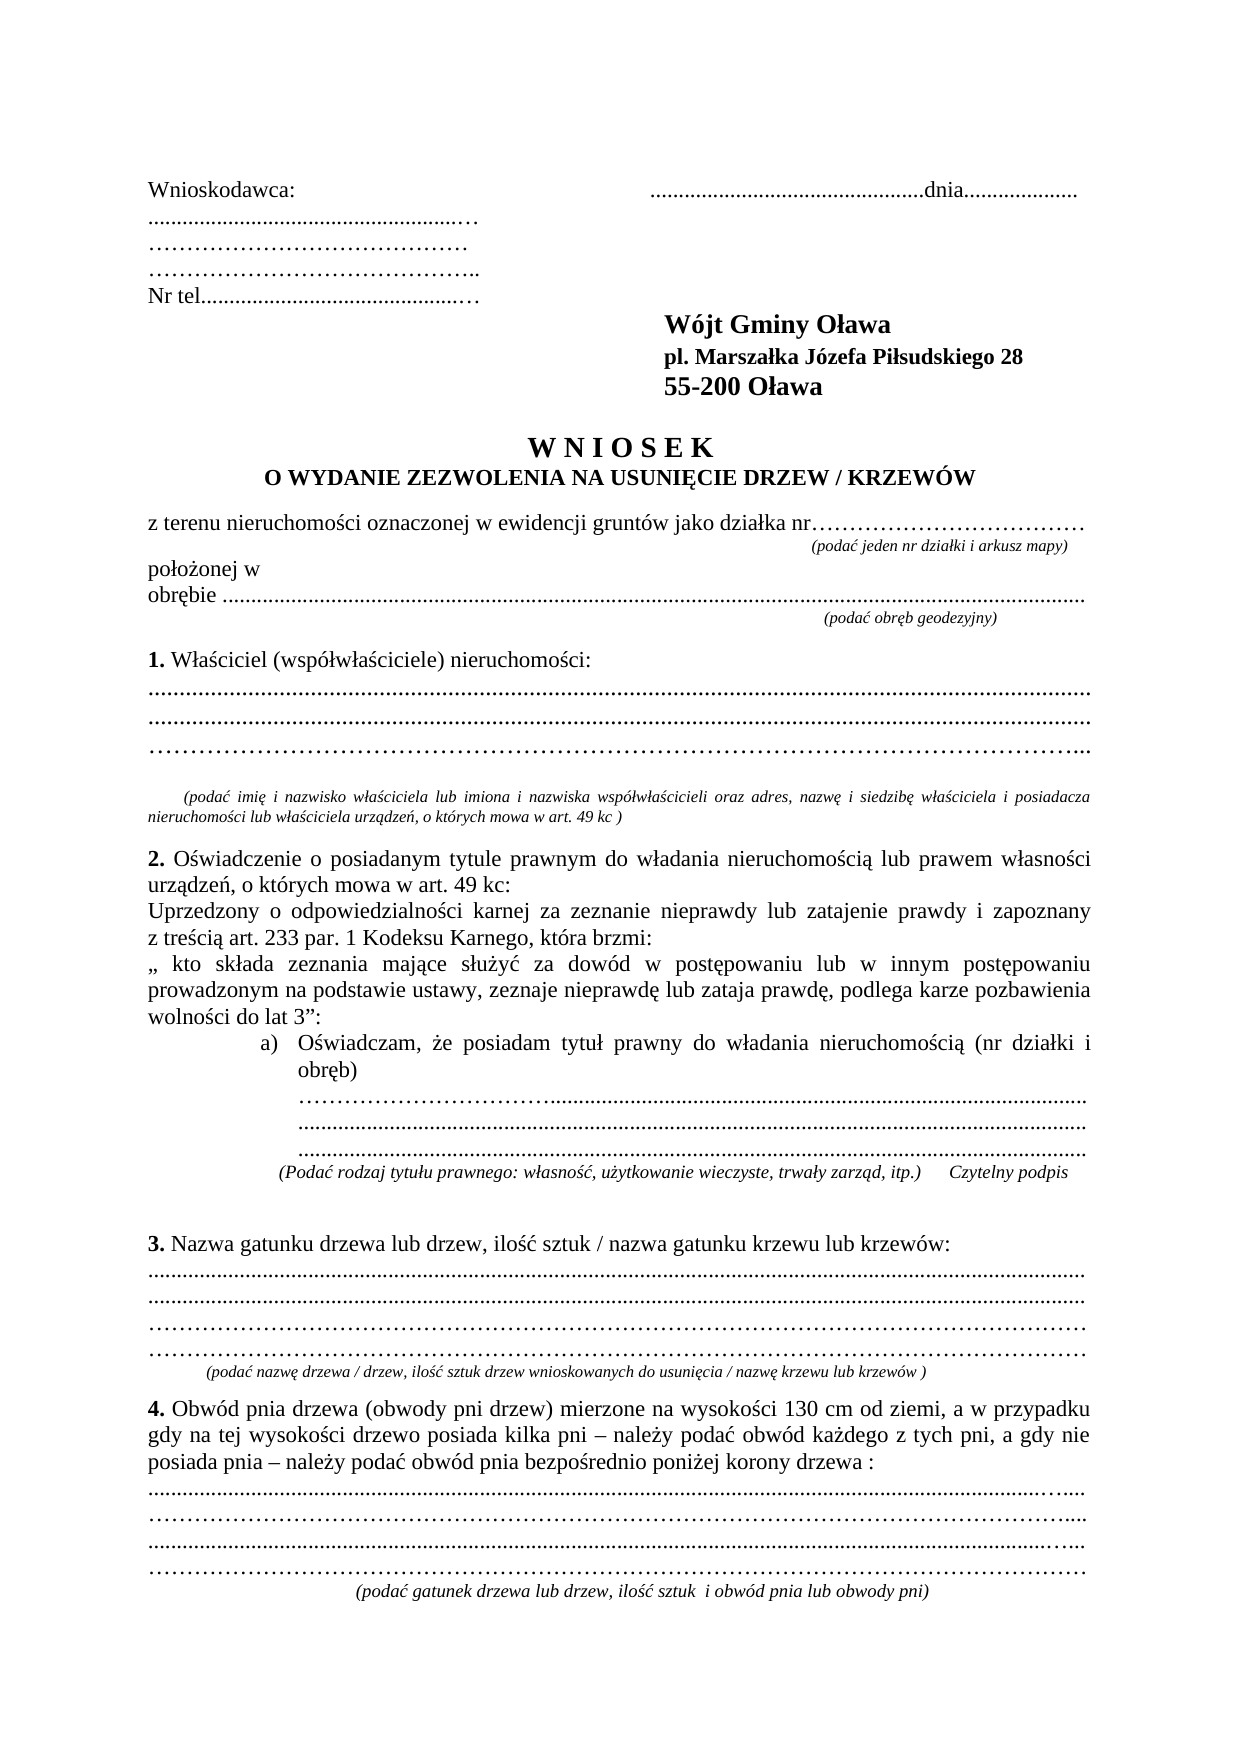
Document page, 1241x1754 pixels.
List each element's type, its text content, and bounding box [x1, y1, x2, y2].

text ........................................................................................................................................................................................................................................................................................................................................ [148, 1256, 1093, 1309]
text …………………………………….. [148, 255, 1093, 282]
text 3. Nazwa gatunku drzewa lub drzew, ilość sztuk / nazwa gatunku krzewu lub krzewów: [148, 1230, 1093, 1256]
text 55-200 Oława [148, 370, 1093, 402]
text (podać jeden nr działki i arkusz mapy) [738, 536, 1093, 555]
text (podać gatunek drzewa lub drzew, ilość sztuk i obwód pnia lub obwody pni) [148, 1579, 1093, 1601]
text Nr tel.............................................… [148, 282, 1093, 308]
text 2. Oświadczenie o posiadanym tytule prawnym do władania nieruchomością lub prawem własności urządzeń, o których mowa w art. 49 kc: [148, 845, 1093, 897]
list Oświadczam, że posiadam tytuł prawny do władania nieruchomością (nr działki i obręb) …………………………….................................................................................................................................................................................................................................................................................................................................................................................. [260, 1029, 1093, 1161]
text (podać nazwę drzewa / drzew, ilość sztuk drzew wnioskowanych do usunięcia / nazwę krzewu lub krzewów ) [148, 1362, 1093, 1381]
text ............................................................................................................................................................…....………………………………………………………………………………………………………….................................................................................................................................................................…...…………………………………………………………………………………………………………… [148, 1474, 1093, 1579]
text położonej w obrębie ....................................................................................................................................................... [148, 555, 1093, 608]
text ......................................................… [148, 203, 1093, 229]
text pl. Marszałka Józefa Piłsudskiego 28 [148, 339, 1093, 370]
text Wnioskodawca: ................................................dnia.................... [148, 176, 1093, 203]
text …………………………………… [148, 229, 1093, 255]
text W N I O S E K [148, 430, 1093, 464]
text .............................................................................................................................................................................................................................................................................................................. [148, 672, 1093, 730]
text z terenu nieruchomości oznaczonej w ewidencji gruntów jako działka nr……………………………… [148, 509, 1093, 536]
text ………………………………………………………………………………………………………………………………………………………………………………………………………………………… [148, 1309, 1093, 1362]
text Wójt Gminy Oława [148, 308, 1093, 339]
text O WYDANIE ZEZWOLENIA NA USUNIĘCIE DRZEW / KRZEWÓW [148, 464, 1093, 490]
text …………………………………………………………………………………………………... [148, 730, 1093, 758]
text (podać imię i nazwisko właściciela lub imiona i nazwiska współwłaścicieli oraz adres, nazwę i siedzibę właściciela i posiadacza nieruchomości lub właściciela urządzeń, o których mowa w art. 49 kc ) [148, 787, 1093, 826]
text Uprzedzony o odpowiedzialności karnej za zeznanie nieprawdy lub zatajenie prawdy i zapoznany z treścią art. 233 par. 1 Kodeksu Karnego, która brzmi: [148, 897, 1093, 950]
text (podać obręb geodezyjny) [148, 608, 1093, 627]
text „ kto składa zeznania mające służyć za dowód w postępowaniu lub w innym postępowaniu prowadzonym na podstawie ustawy, zeznaje nieprawdę lub zataja prawdę, podlega karze pozbawienia wolności do lat 3”: [148, 950, 1093, 1029]
text 4. Obwód pnia drzewa (obwody pni drzew) mierzone na wysokości 130 cm od ziemi, a w przypadku gdy na tej wysokości drzewo posiada kilka pni – należy podać obwód każdego z tych pni, a gdy nie posiada pnia – należy podać obwód pnia bezpośrednio poniżej korony drzewa : [148, 1395, 1093, 1474]
text 1. Właściciel (współwłaściciele) nieruchomości: [148, 646, 1093, 672]
text (Podać rodzaj tytułu prawnego: własność, użytkowanie wieczyste, trwały zarząd, itp.) Czytelny podpis [148, 1161, 1093, 1183]
